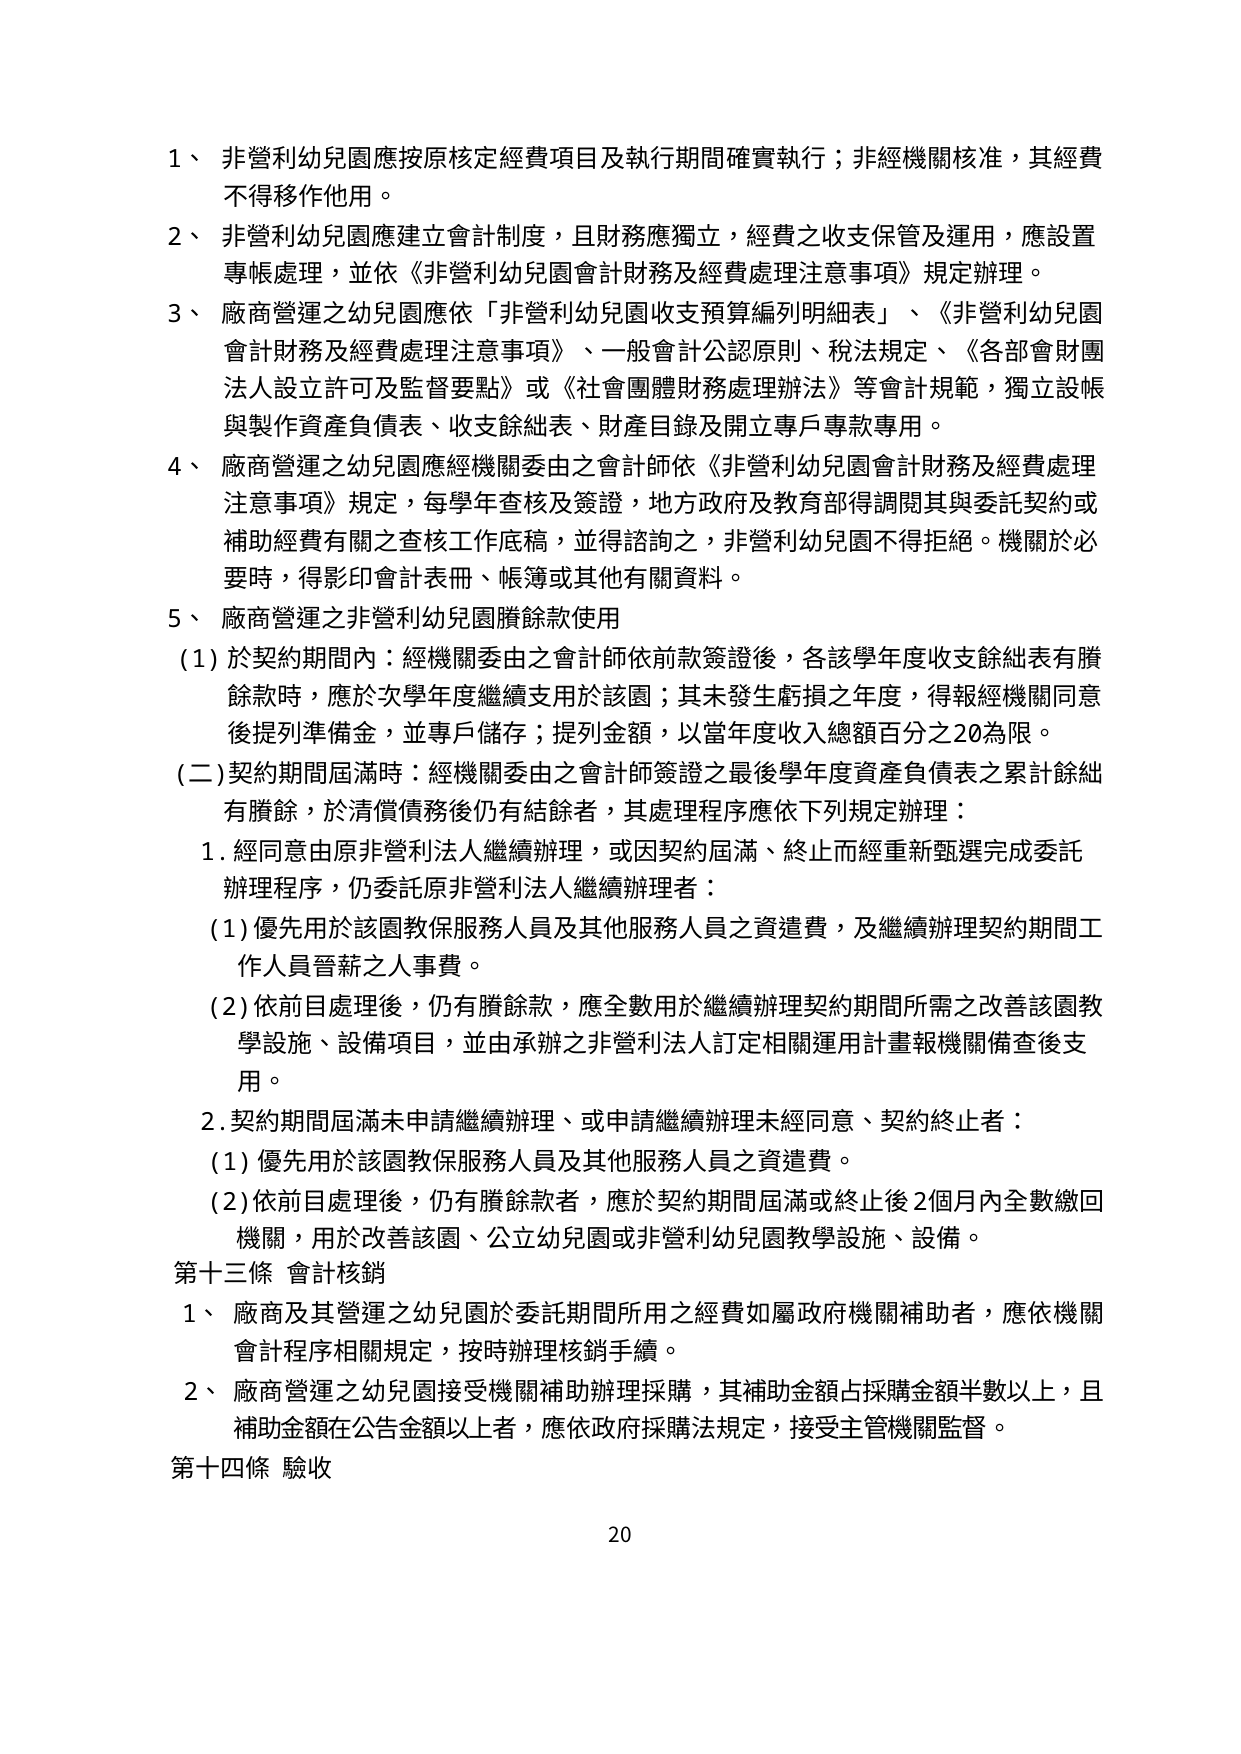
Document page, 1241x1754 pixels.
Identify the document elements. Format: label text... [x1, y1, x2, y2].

text 第十三條 會計核銷 [173, 1255, 1122, 1290]
list 優先用於該園教保服務人員及其他服務人員之資遣費。 [207, 1140, 1105, 1177]
list 於契約期間內：經機關委由之會計師依前款簽證後，各該學年度收支餘絀表有賸餘款時，應於次學年度繼續支用於該園；其未發生虧損之年度，得報經機關同意後提列準備金，並專戶儲存；提列金額，以當年度收入總額百分之20為限。 [176, 637, 1105, 750]
text (二)契約期間屆滿時：經機關委由之會計師簽證之最後學年度資產負債表之累計餘絀有賸餘，於清償債務後仍有結餘者，其處理程序應依下列規定辦理： [173, 752, 1105, 827]
list 優先用於該園教保服務人員及其他服務人員之資遣費，及繼續辦理契約期間工作人員晉薪之人事費。 [206, 907, 1105, 982]
list 依前目處理後，仍有賸餘款者，應於契約期間屆滿或終止後2個月內全數繳回機關，用於改善該園、公立幼兒園或非營利幼兒園教學設施、設備。 [207, 1180, 1105, 1255]
list 廠商營運之幼兒園接受機關補助辦理採購，其補助金額占採購金額半數以上，且補助金額在公告金額以上者，應依政府採購法規定，接受主管機關監督。 [183, 1370, 1105, 1445]
list 廠商營運之幼兒園應經機關委由之會計師依《非營利幼兒園會計財務及經費處理注意事項》規定，每學年查核及簽證，地方政府及教育部得調閱其與委託契約或補助經費有關之查核工作底稿，並得諮詢之，非營利幼兒園不得拒絕。機關於必要時，得影印會計表冊、帳簿或其他有關資料。 [167, 445, 1105, 595]
list 廠商營運之幼兒園應依「非營利幼兒園收支預算編列明細表」、《非營利幼兒園會計財務及經費處理注意事項》、一般會計公認原則、稅法規定、《各部會財團法人設立許可及監督要點》或《社會團體財務處理辦法》等會計規範，獨立設帳與製作資產負債表、收支餘絀表、財產目錄及開立專戶專款專用。 [167, 292, 1105, 442]
text 第十四條 驗收 [169, 1447, 1105, 1485]
list 依前目處理後，仍有賸餘款，應全數用於繼續辦理契約期間所需之改善該園教學設施、設備項目，並由承辦之非營利法人訂定相關運用計畫報機關備查後支用。 [206, 985, 1105, 1097]
list 廠商及其營運之幼兒園於委託期間所用之經費如屬政府機關補助者，應依機關會計程序相關規定，按時辦理核銷手續。 [182, 1292, 1105, 1367]
list 契約期間屆滿未申請繼續辦理、或申請繼續辦理未經同意、契約終止者： [200, 1100, 1105, 1137]
list 非營利幼兒園應按原核定經費項目及執行期間確實執行；非經機關核准，其經費不得移作他用。 [167, 137, 1105, 212]
list 經同意由原非營利法人繼續辦理，或因契約屆滿、終止而經重新甄選完成委託辦理程序，仍委託原非營利法人繼續辦理者： [200, 830, 1105, 905]
list 非營利幼兒園應建立會計制度，且財務應獨立，經費之收支保管及運用，應設置專帳處理，並依《非營利幼兒園會計財務及經費處理注意事項》規定辦理。 [167, 215, 1105, 290]
list 廠商營運之非營利幼兒園賸餘款使用 [167, 597, 1105, 635]
